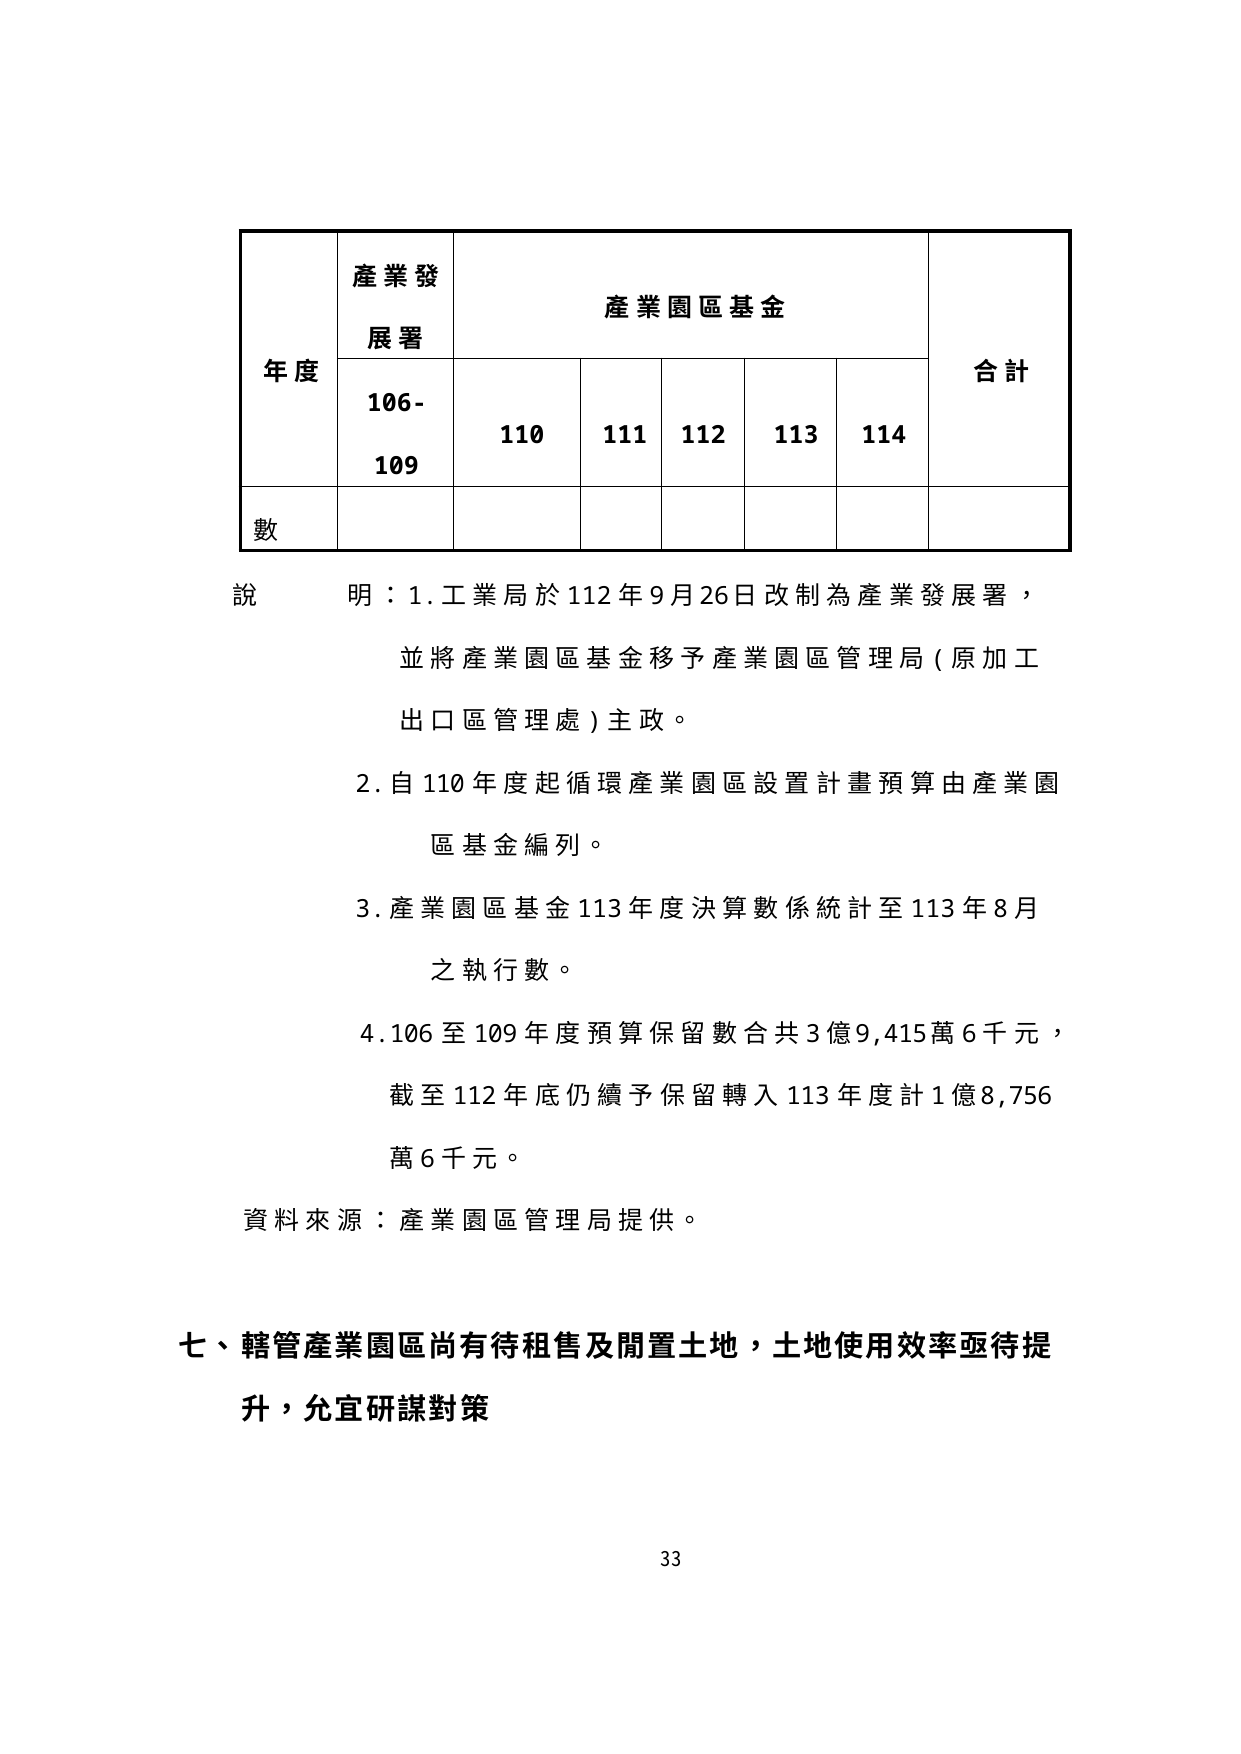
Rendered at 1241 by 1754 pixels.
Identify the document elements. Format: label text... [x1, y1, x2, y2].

table_cell [338, 487, 453, 549]
table_cell 數 [242, 487, 337, 549]
table_header 年度 [242, 233, 337, 486]
text 3.產業園區基金113年度決算數係統計至113年8月之執行數。 [353, 865, 1063, 990]
table_cell - [581, 487, 661, 549]
text 4.106至109年度預算保留數合共3億9,415萬6千元，截至112年底仍續予保留轉入113年度計1億8,756萬6千元。 [352, 990, 1063, 1177]
text 說 明：1.工業局於112年9月26日改制為產業發展署，並將產業園區基金移予產業園區管理局(原加工出口區管理處)主政。 [228, 552, 1063, 740]
table_cell 112 [662, 359, 744, 486]
table_header 產業發展署 [338, 233, 453, 357]
table_cell - [662, 487, 744, 549]
table_header 產業園區基金 [454, 233, 928, 357]
table_cell 113 [745, 359, 836, 486]
table_cell 110 [454, 359, 580, 486]
table_header 合計 [929, 233, 1068, 486]
text 資料來源：產業園區管理局提供。 [177, 1177, 1063, 1240]
table_cell 111 [581, 359, 661, 486]
text 七、轄管產業園區尚有待租售及閒置土地，土地使用效率亟待提升，允宜研謀對策 [177, 1302, 1063, 1427]
table_cell [929, 487, 1068, 549]
table_cell - [454, 487, 580, 549]
table_cell - [837, 487, 928, 549]
table_cell 114 [837, 359, 928, 486]
table_cell 106-109 [338, 359, 453, 486]
table_cell [745, 487, 836, 549]
text 2.自110年度起循環產業園區設置計畫預算由產業園區基金編列。 [353, 740, 1063, 865]
